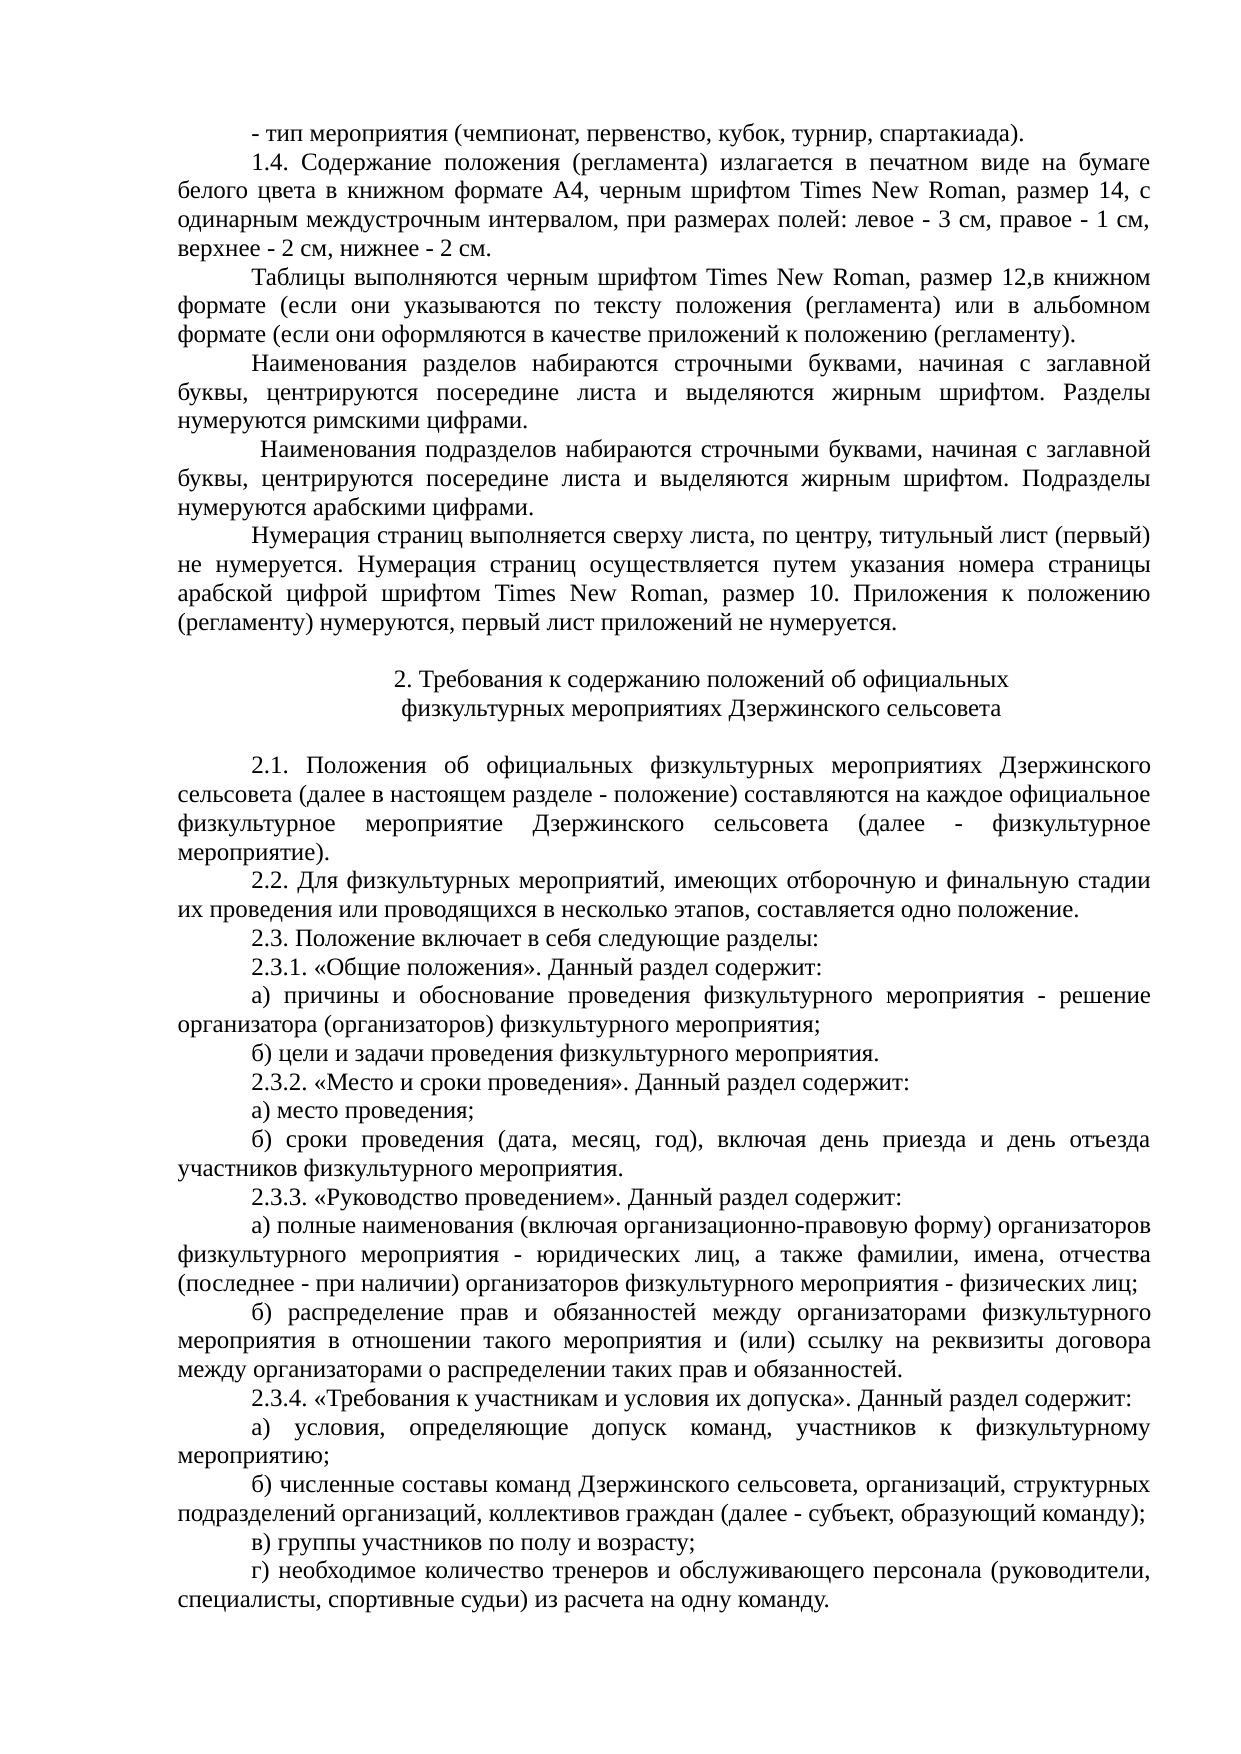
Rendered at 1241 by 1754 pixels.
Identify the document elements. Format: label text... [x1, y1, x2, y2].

text Наименования разделов набираются строчными буквами, начиная с заглавной буквы, центрируются посередине листа и выделяются жирным шрифтом. Разделы нумеруются римскими цифрами. [177, 348, 1152, 434]
text а) полные наименования (включая организационно-правовую форму) организаторов физкультурного мероприятия - юридических лиц, а также фамилии, имена, отчества (последнее - при наличии) организаторов физкультурного мероприятия - физических лиц; [177, 1211, 1152, 1297]
text а) условия, определяющие допуск команд, участников к физкультурному мероприятию; [177, 1412, 1152, 1469]
text б) распределение прав и обязанностей между организаторами физкультурного мероприятия в отношении такого мероприятия и (или) ссылку на реквизиты договора между организаторами о распределении таких прав и обязанностей. [177, 1297, 1152, 1383]
text 2.3.3. «Руководство проведением». Данный раздел содержит: [177, 1182, 1152, 1211]
text - тип мероприятия (чемпионат, первенство, кубок, турнир, спартакиада). [177, 118, 1152, 147]
text а) причины и обоснование проведения физкультурного мероприятия - решение организатора (организаторов) физкультурного мероприятия; [177, 981, 1152, 1038]
text 2.3.4. «Требования к участникам и условия их допуска». Данный раздел содержит: [177, 1383, 1152, 1412]
text 2.3.2. «Место и сроки проведения». Данный раздел содержит: [177, 1067, 1152, 1096]
text б) численные составы команд Дзержинского сельсовета, организаций, структурных подразделений организаций, коллективов граждан (далее - субъект, образующий команду); [177, 1469, 1152, 1527]
text г) необходимое количество тренеров и обслуживающего персонала (руководители, специалисты, спортивные судьи) из расчета на одну команду. [177, 1556, 1152, 1613]
text б) цели и задачи проведения физкультурного мероприятия. [177, 1038, 1152, 1067]
text 2. Требования к содержанию положений об официальных [177, 664, 1152, 693]
text б) сроки проведения (дата, месяц, год), включая день приезда и день отъезда участников физкультурного мероприятия. [177, 1124, 1152, 1182]
text Наименования подразделов набираются строчными буквами, начиная с заглавной буквы, центрируются посередине листа и выделяются жирным шрифтом. Подразделы нумеруются арабскими цифрами. [177, 434, 1152, 521]
text 2.2. Для физкультурных мероприятий, имеющих отборочную и финальную стадии их проведения или проводящихся в несколько этапов, составляется одно положение. [177, 866, 1152, 923]
text в) группы участников по полу и возрасту; [177, 1527, 1152, 1556]
text Нумерация страниц выполняется сверху листа, по центру, титульный лист (первый) не нумеруется. Нумерация страниц осуществляется путем указания номера страницы арабской цифрой шрифтом Times New Roman, размер 10. Приложения к положению (регламенту) нумеруются, первый лист приложений не нумеруется. [177, 521, 1152, 636]
text а) место проведения; [177, 1096, 1152, 1124]
text 2.1. Положения об официальных физкультурных мероприятиях Дзержинского сельсовета (далее в настоящем разделе - положение) составляются на каждое официальное физкультурное мероприятие Дзержинского сельсовета (далее - физкультурное мероприятие). [177, 751, 1152, 866]
text Таблицы выполняются черным шрифтом Times New Roman, размер 12,в книжном формате (если они указываются по тексту положения (регламента) или в альбомном формате (если они оформляются в качестве приложений к положению (регламенту). [177, 262, 1152, 348]
text физкультурных мероприятиях Дзержинского сельсовета [177, 693, 1152, 722]
text 1.4. Содержание положения (регламента) излагается в печатном виде на бумаге белого цвета в книжном формате А4, черным шрифтом Times New Roman, размер 14, с одинарным междустрочным интервалом, при размерах полей: левое - 3 см, правое - 1 см, верхнее - 2 см, нижнее - 2 см. [177, 147, 1152, 262]
text 2.3. Положение включает в себя следующие разделы: [177, 923, 1152, 952]
text 2.3.1. «Общие положения». Данный раздел содержит: [177, 952, 1152, 981]
